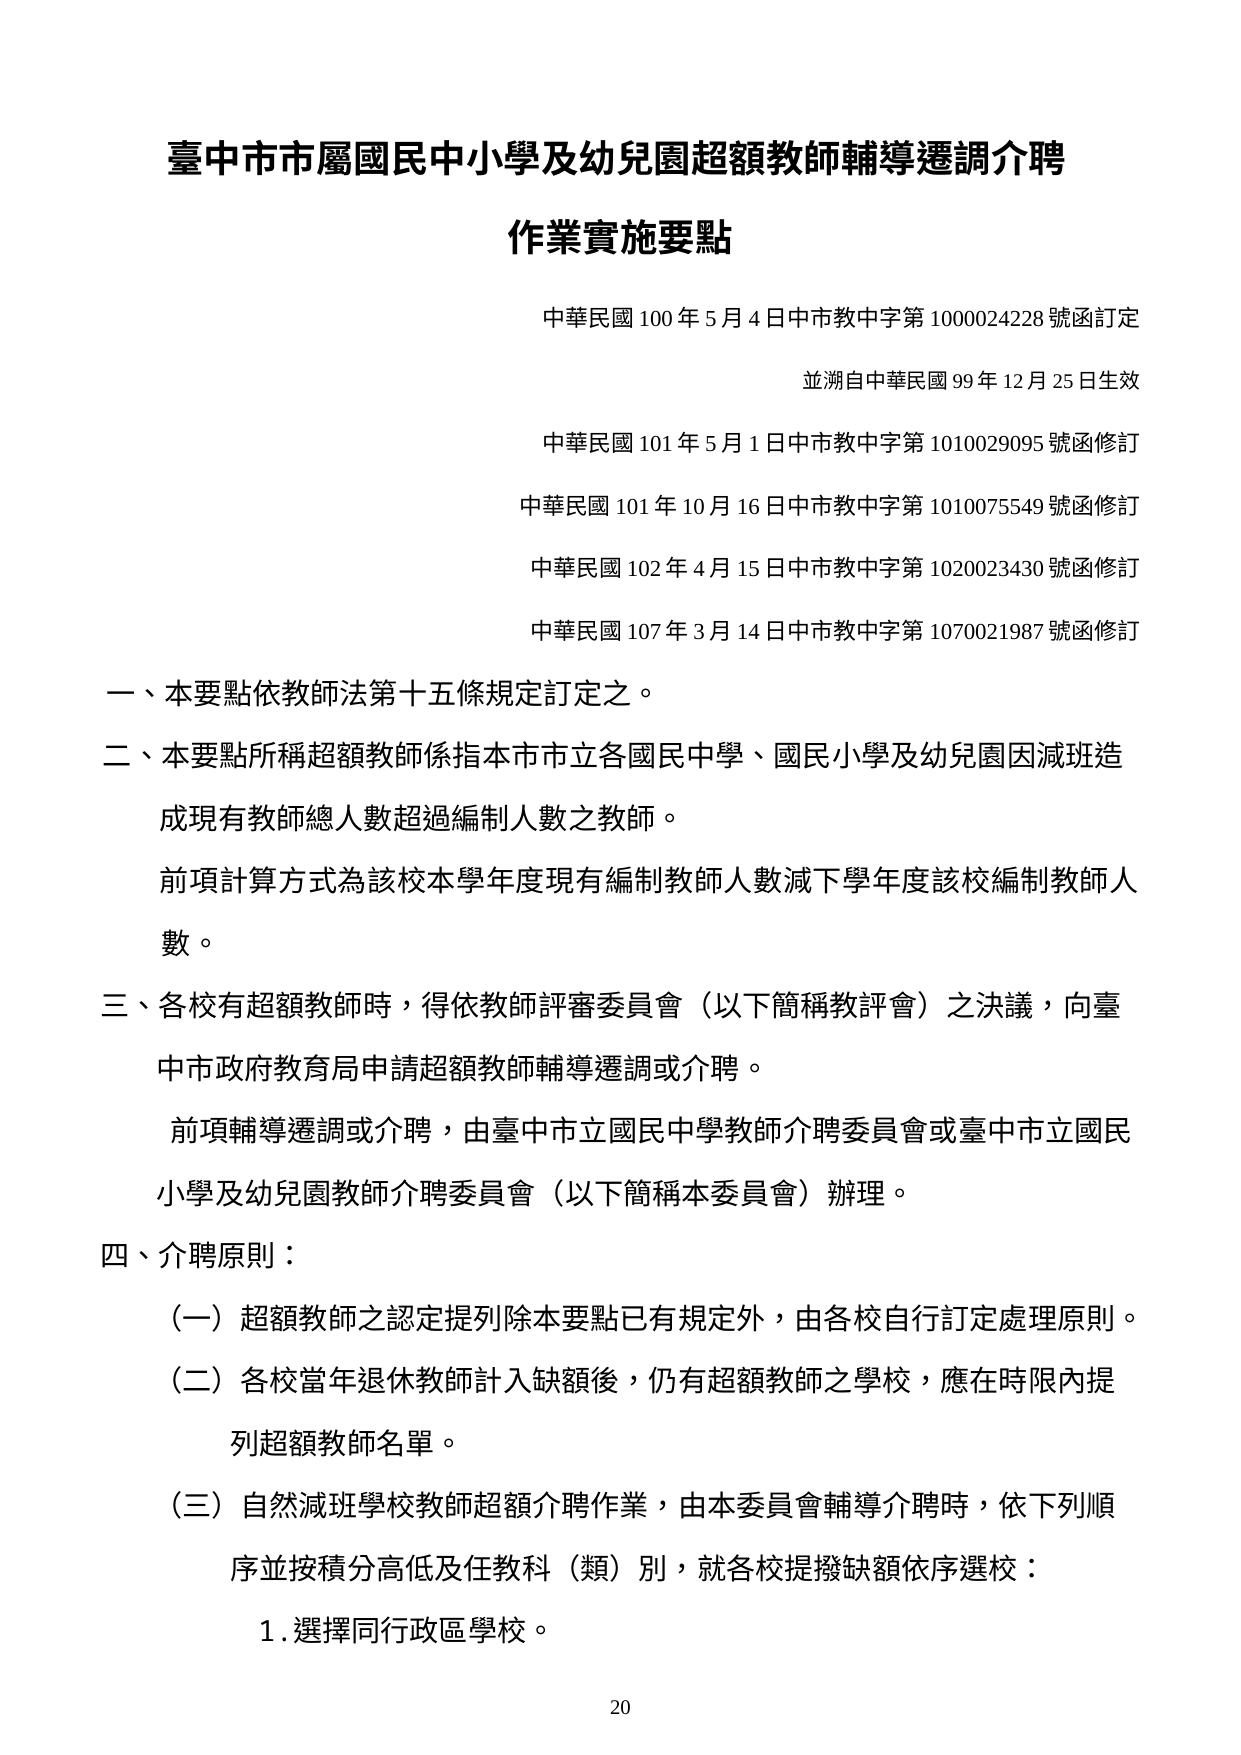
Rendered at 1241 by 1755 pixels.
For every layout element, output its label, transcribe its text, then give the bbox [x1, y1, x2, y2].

text 臺中市市屬國民中小學及幼兒園超額教師輔導遷調介聘 [56, 129, 1175, 183]
text 中華民國101年10月16日中市教中字第1010075549號函修訂 [100, 462, 1140, 525]
text 1.選擇同行政區學校。 [100, 1587, 1140, 1650]
text （三）自然減班學校教師超額介聘作業，由本委員會輔導介聘時，依下列順序並按積分高低及任教科（類）別，就各校提撥缺額依序選校： [100, 1462, 1140, 1587]
text 一、本要點依教師法第十五條規定訂定之。 [106, 650, 1140, 712]
text 前項輔導遷調或介聘，由臺中市立國民中學教師介聘委員會或臺中市立國民小學及幼兒園教師介聘委員會（以下簡稱本委員會）辦理。 [100, 1087, 1140, 1212]
text （一）超額教師之認定提列除本要點已有規定外，由各校自行訂定處理原則。 [100, 1275, 1140, 1337]
text 四、介聘原則： [100, 1212, 1140, 1275]
text 中華民國101年5月1日中市教中字第1010029095號函修訂 [100, 400, 1140, 462]
text 中華民國100年5月4日中市教中字第1000024228號函訂定 [100, 275, 1140, 337]
text 作業實施要點 [100, 208, 1140, 262]
text 前項計算方式為該校本學年度現有編制教師人數減下學年度該校編制教師人數。 [159, 837, 1140, 962]
text 中華民國107年3月14日中市教中字第1070021987號函修訂 [100, 587, 1140, 650]
text 中華民國102年4月15日中市教中字第1020023430號函修訂 [100, 525, 1140, 587]
text 並溯自中華民國99年12月25日生效 [100, 337, 1140, 400]
text 三、各校有超額教師時，得依教師評審委員會（以下簡稱教評會）之決議，向臺中市政府教育局申請超額教師輔導遷調或介聘。 [100, 962, 1140, 1087]
text 二、本要點所稱超額教師係指本市市立各國民中學、國民小學及幼兒園因減班造成現有教師總人數超過編制人數之教師。 [103, 712, 1140, 837]
text （二）各校當年退休教師計入缺額後，仍有超額教師之學校，應在時限內提列超額教師名單。 [100, 1337, 1140, 1462]
